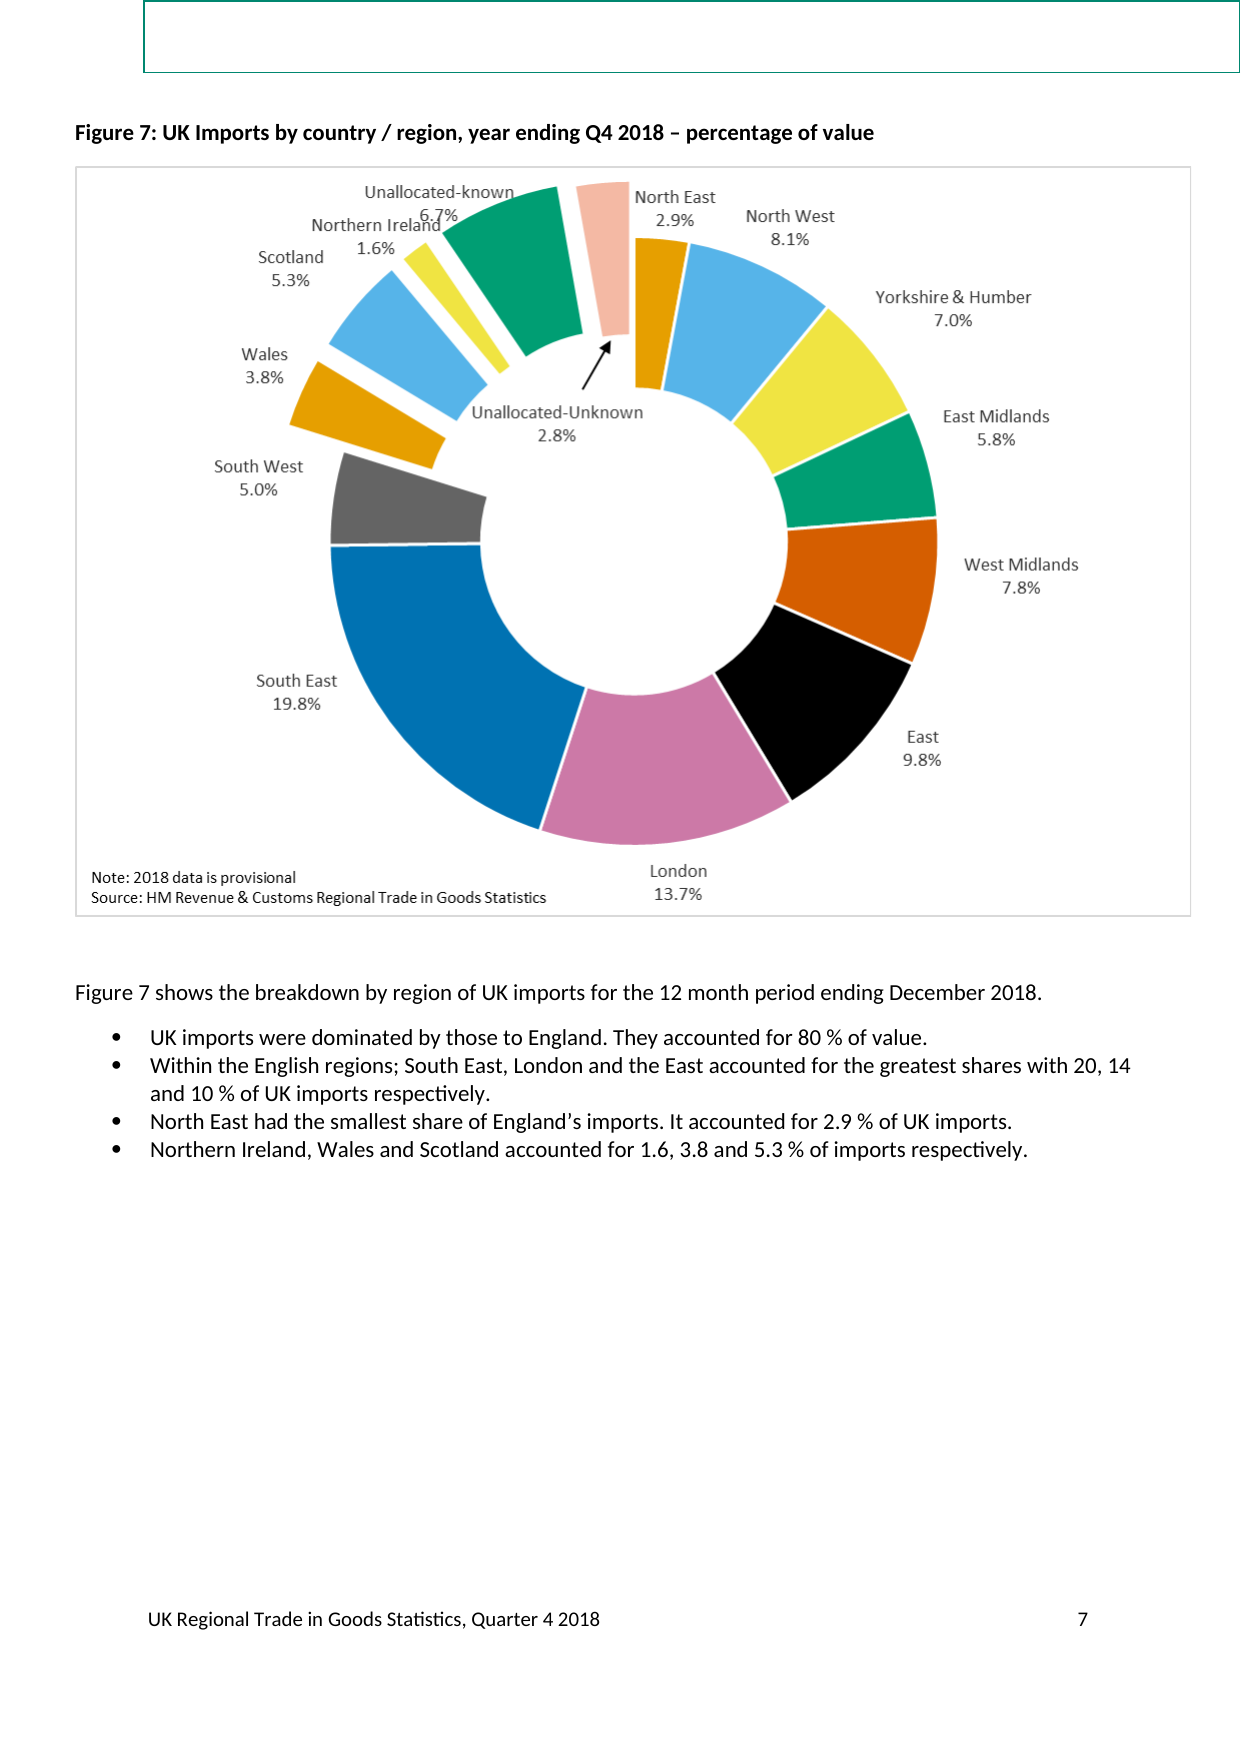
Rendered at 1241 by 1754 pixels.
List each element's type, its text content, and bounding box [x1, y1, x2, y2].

text Figure 7: UK Imports by country / region, year ending Q4 2018 – percentage of value [75, 118, 1165, 166]
list North East had the smallest share of England’s imports. It accounted for 2.9 % of UK imports. [112, 1107, 1165, 1135]
list Northern Ireland, Wales and Scotland accounted for 1.6, 3.8 and 5.3 % of imports respectively. [112, 1135, 1165, 1163]
text Figure 7 shows the breakdown by region of UK imports for the 12 month period ending December 2018. [75, 978, 1165, 1006]
text Overview Imports: Regional Breakdown [159, 13, 1223, 59]
list Within the English regions; South East, London and the East accounted for the greatest shares with 20, 14 and 10 % of UK imports respectively. [112, 1051, 1165, 1107]
list UK imports were dominated by those to England. They accounted for 80 % of value. [112, 1023, 1165, 1051]
